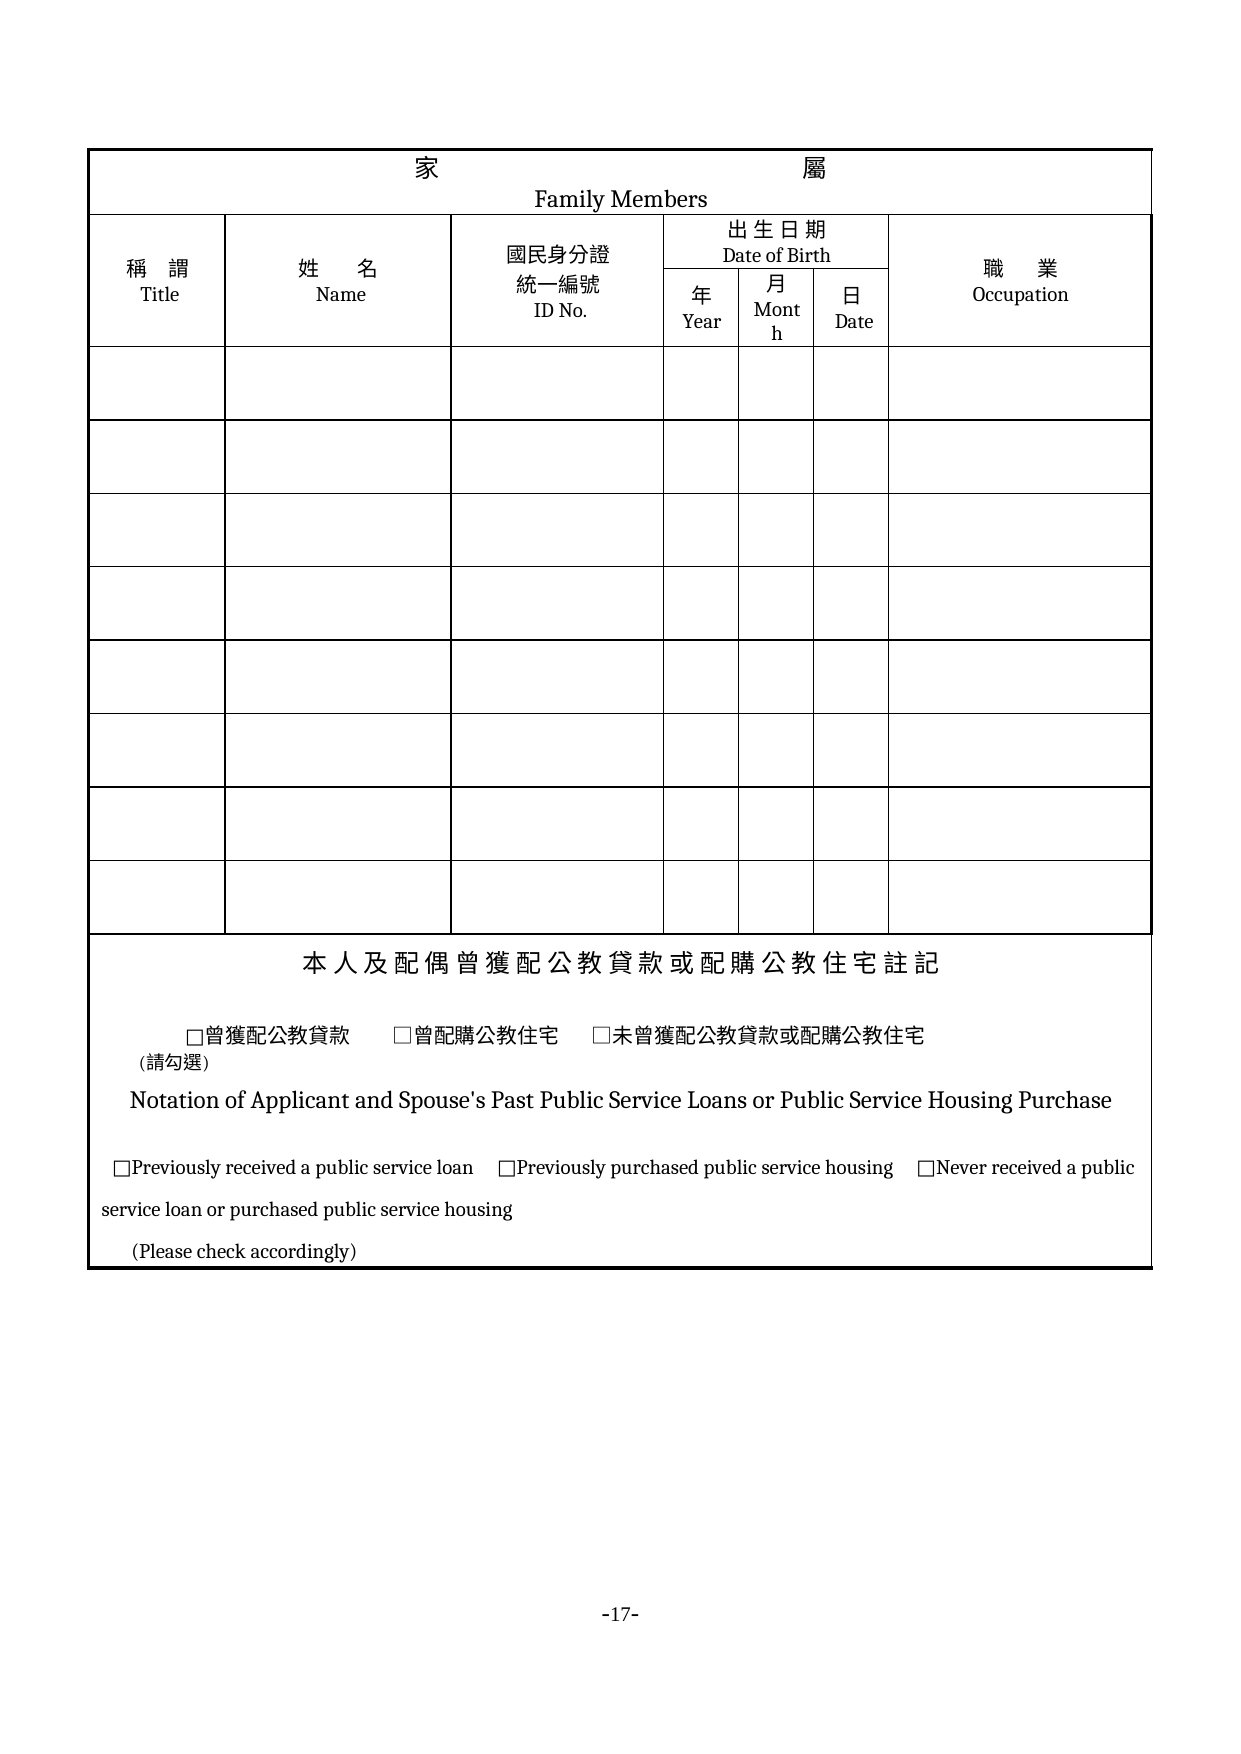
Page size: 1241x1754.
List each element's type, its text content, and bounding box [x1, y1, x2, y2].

table_cell [664, 788, 738, 859]
table_cell [90, 347, 224, 419]
table_cell [452, 347, 663, 419]
table_cell [664, 421, 738, 492]
table_cell [889, 861, 1150, 933]
table_cell [664, 641, 738, 713]
table_cell [739, 788, 813, 859]
table_cell [226, 714, 450, 786]
table_cell [814, 494, 888, 566]
table_cell [814, 788, 888, 859]
table_cell [90, 421, 224, 492]
table_header 家 屬 Family Members [90, 151, 1151, 214]
table_cell [889, 421, 1150, 492]
table_cell [226, 788, 450, 859]
table_cell 姓 名 Name [226, 215, 450, 346]
table_cell [664, 494, 738, 566]
table_cell [226, 421, 450, 492]
table_cell 月 Month [739, 269, 813, 346]
table_cell 稱 謂 Title [90, 215, 224, 346]
table_cell 本 人 及 配 偶 曾 獲 配 公 教 貸 款 或 配 購 公 教 住 宅 註 記 □曾獲配公教貸款 □曾配購公教住宅 □未曾獲配公教貸款或配購公教住宅 (請勾選) Notation of Applicant and Spouse's Past Public Service Loans or Public Service Housing Purchase □Previously received a public service loan □Previously purchased public service housing □Never received a public service loan or purchased public service housing (Please check accordingly) [90, 935, 1151, 1266]
table_cell [814, 347, 888, 419]
table_cell [889, 714, 1150, 786]
table_cell [739, 861, 813, 933]
table_cell [452, 494, 663, 566]
table_cell [664, 347, 738, 419]
table_cell [90, 788, 224, 859]
table_cell [739, 494, 813, 566]
table_cell [814, 714, 888, 786]
table_cell [739, 421, 813, 492]
table_cell [90, 641, 224, 713]
table_cell [889, 567, 1150, 639]
table_cell [814, 641, 888, 713]
table_cell [90, 861, 224, 933]
table_cell [226, 494, 450, 566]
table_cell [889, 494, 1150, 566]
table_cell [452, 788, 663, 859]
table_cell [90, 567, 224, 639]
table_cell [452, 714, 663, 786]
table_cell 年 Year [664, 269, 738, 346]
table_cell [664, 567, 738, 639]
table_cell [739, 567, 813, 639]
table_cell 職 業 Occupation [889, 215, 1150, 346]
table_cell [889, 788, 1150, 859]
table_cell [90, 714, 224, 786]
table_cell [889, 347, 1150, 419]
table_cell [739, 641, 813, 713]
table_cell [226, 347, 450, 419]
table_cell [226, 641, 450, 713]
table_cell [452, 421, 663, 492]
table_cell 出 生 日 期 Date of Birth [664, 215, 888, 268]
table_cell [664, 714, 738, 786]
table_cell 國民身分證 統一編號 ID No. [452, 215, 663, 346]
table_cell [739, 347, 813, 419]
table_cell [664, 861, 738, 933]
table_cell [226, 861, 450, 933]
table_cell [226, 567, 450, 639]
table_cell [90, 494, 224, 566]
table_cell [814, 421, 888, 492]
table_cell 日 Date [814, 269, 888, 346]
table_cell [739, 714, 813, 786]
table_cell [452, 861, 663, 933]
table_cell [814, 861, 888, 933]
table_cell [814, 567, 888, 639]
table_cell [452, 641, 663, 713]
table_cell [889, 641, 1150, 713]
table_cell [452, 567, 663, 639]
